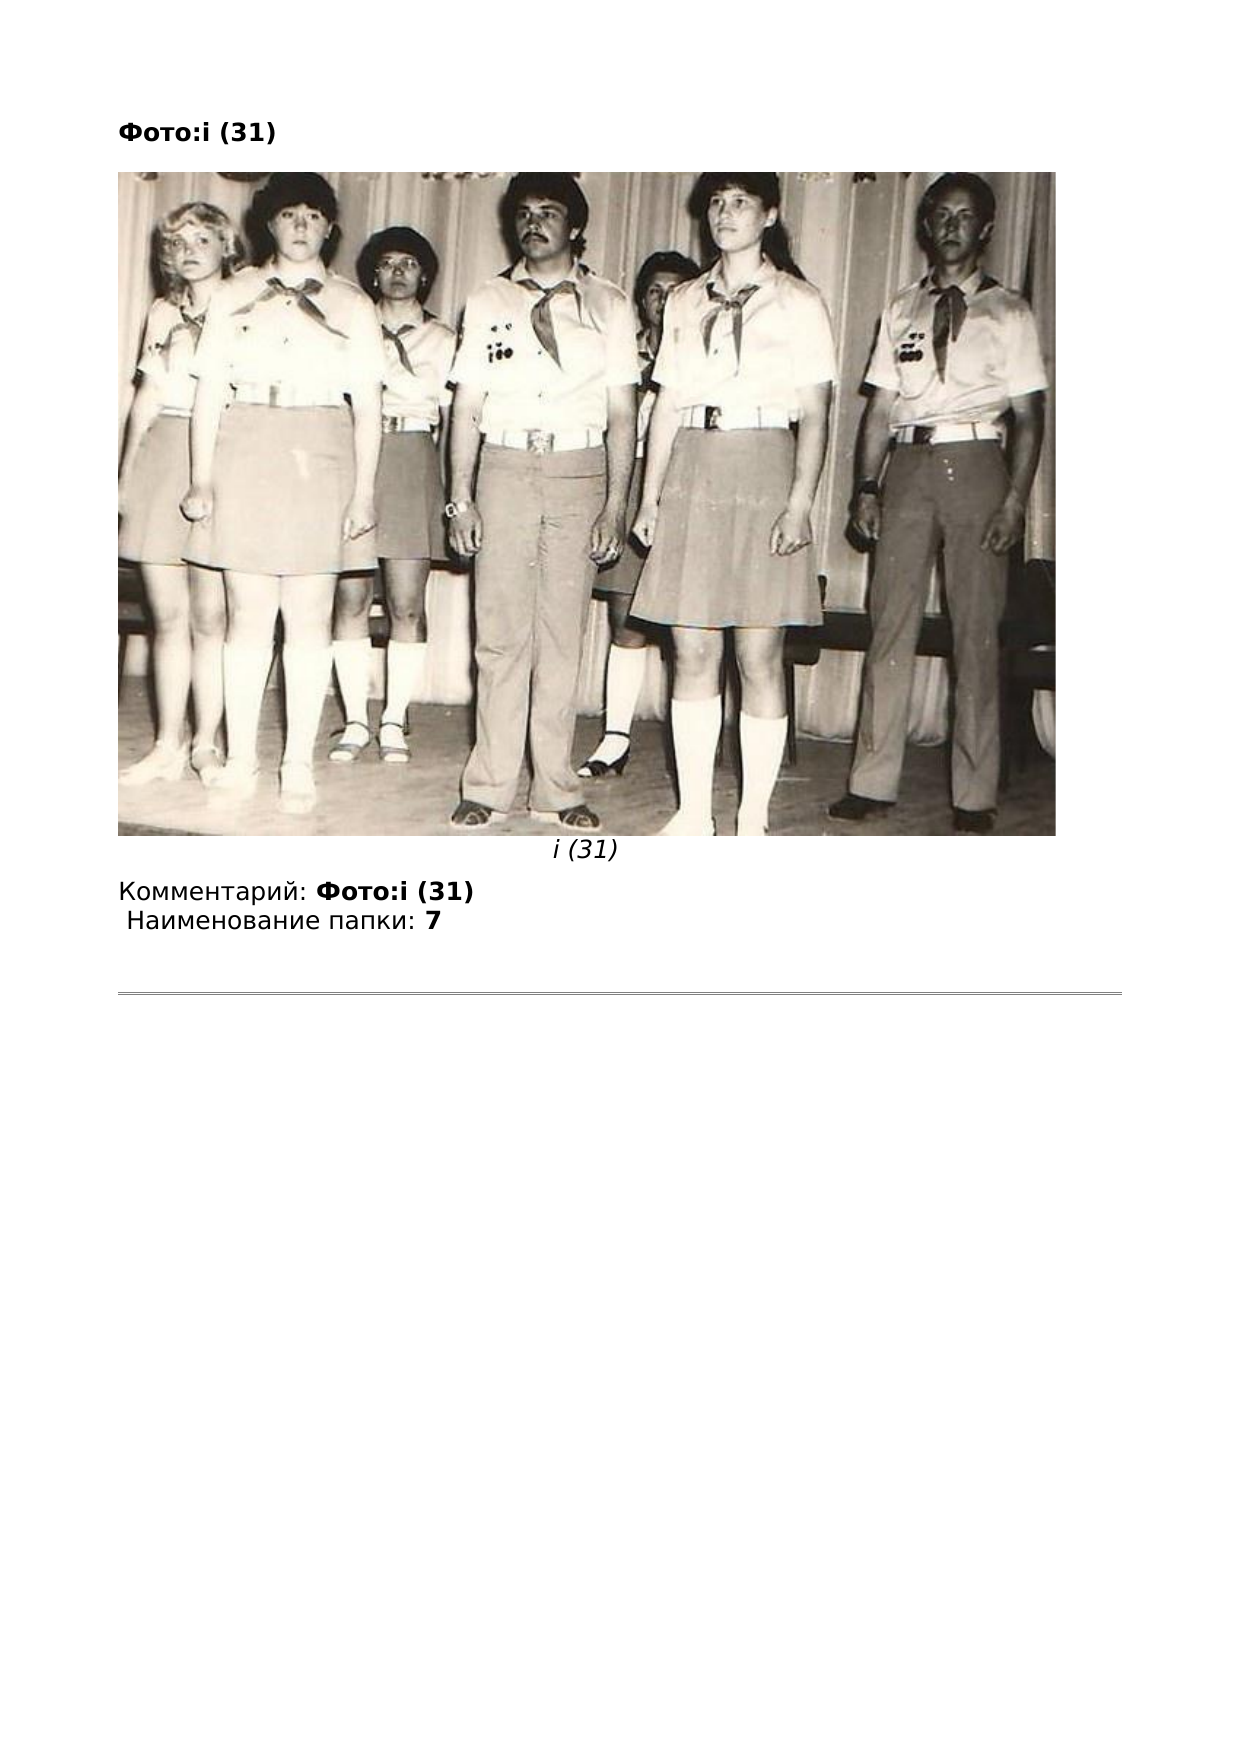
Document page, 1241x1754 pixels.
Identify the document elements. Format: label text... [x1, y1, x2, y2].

subtitle Фото:i (31) [118, 118, 1122, 147]
text Комментарий: Фото:i (31) Наименование папки: 7 [118, 877, 1122, 965]
picture [118, 172, 1056, 836]
text i (31) [118, 836, 1056, 865]
